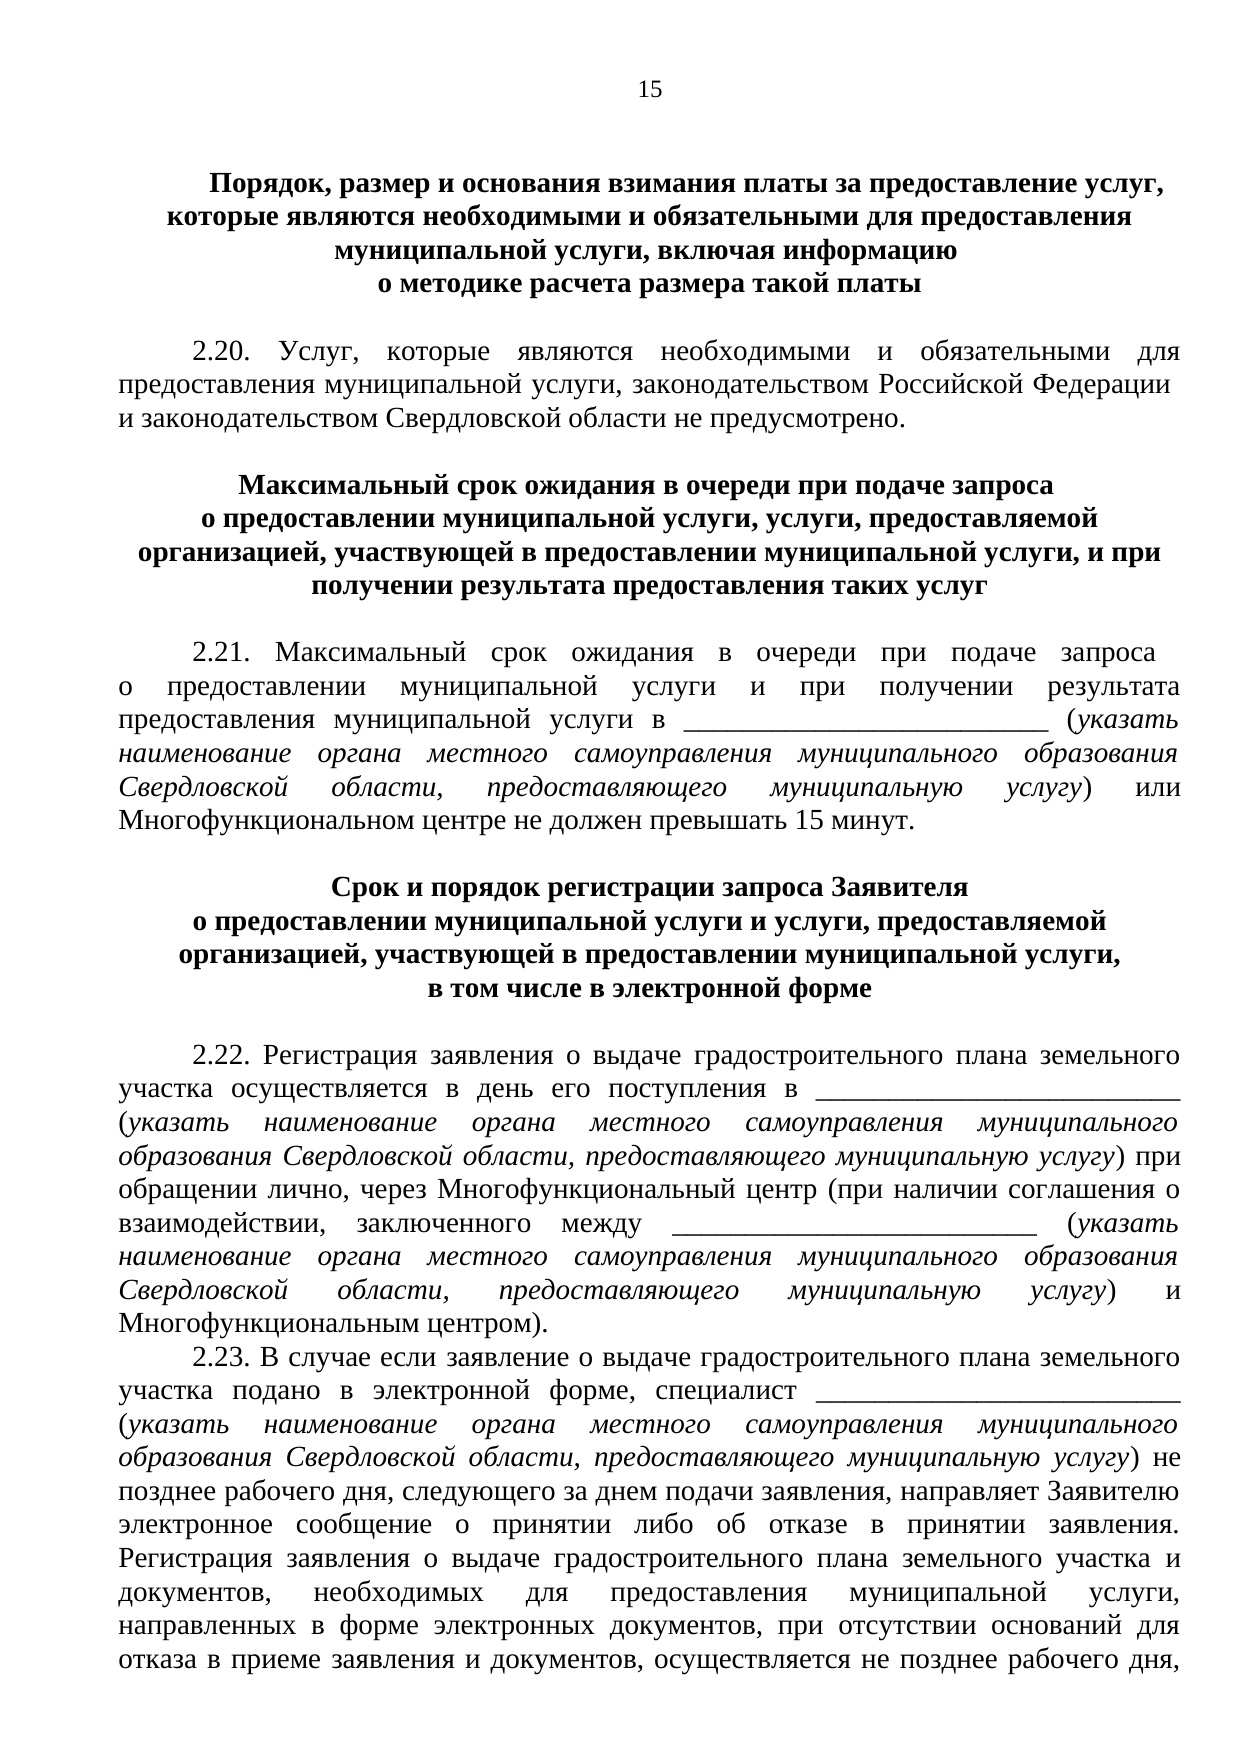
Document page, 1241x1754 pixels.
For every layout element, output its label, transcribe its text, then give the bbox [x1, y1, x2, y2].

text о предоставлении муниципальной услуги и услуги, предоставляемой организацией, участвующей в предоставлении муниципальной услуги, [118, 903, 1181, 970]
text 2.21. Максимальный срок ожидания в очереди при подаче запроса о предоставлении муниципальной услуги и при получении результата предоставления муниципальной услуги в _________________________ (указать наименование органа местного самоуправления муниципального образования Свердловской области, предоставляющего муниципальную услугу) или Многофункциональном центре не должен превышать 15 минут. [118, 634, 1181, 836]
text 2.22. Регистрация заявления о выдаче градостроительного плана земельного участка осуществляется в день его поступления в _________________________ (указать наименование органа местного самоуправления муниципального образования Свердловской области, предоставляющего муниципальную услугу) при обращении лично, через Многофункциональный центр (при наличии соглашения о взаимодействии, заключенного между _________________________ (указать наименование органа местного самоуправления муниципального образования Свердловской области, предоставляющего муниципальную услугу) и Многофункциональным центром). [118, 1037, 1181, 1339]
text Порядок, размер и основания взимания платы за предоставление услуг, которые являются необходимыми и обязательными для предоставления муниципальной услуги, включая информацию о методике расчета размера такой платы [118, 165, 1181, 299]
text Максимальный срок ожидания в очереди при подаче запроса о предоставлении муниципальной услуги, услуги, предоставляемой организацией, участвующей в предоставлении муниципальной услуги, и при получении результата предоставления таких услуг [118, 467, 1181, 601]
text в том числе в электронной форме [118, 970, 1181, 1003]
text 2.20. Услуг, которые являются необходимыми и обязательными для предоставления муниципальной услуги, законодательством Российской Федерации и законодательством Свердловской области не предусмотрено. [118, 333, 1181, 433]
text 2.23. В случае если заявление о выдаче градостроительного плана земельного участка подано в электронной форме, специалист _________________________ (указать наименование органа местного самоуправления муниципального образования Свердловской области, предоставляющего муниципальную услугу) не позднее рабочего дня, следующего за днем подачи заявления, направляет Заявителю электронное сообщение о принятии либо об отказе в принятии заявления. Регистрация заявления о выдаче градостроительного плана земельного участка и документов, необходимых для предоставления муниципальной услуги, направленных в форме электронных документов, при отсутствии оснований для отказа в приеме заявления и документов, осуществляется не позднее рабочего дня, [118, 1339, 1181, 1674]
text Срок и порядок регистрации запроса Заявителя [118, 869, 1181, 903]
